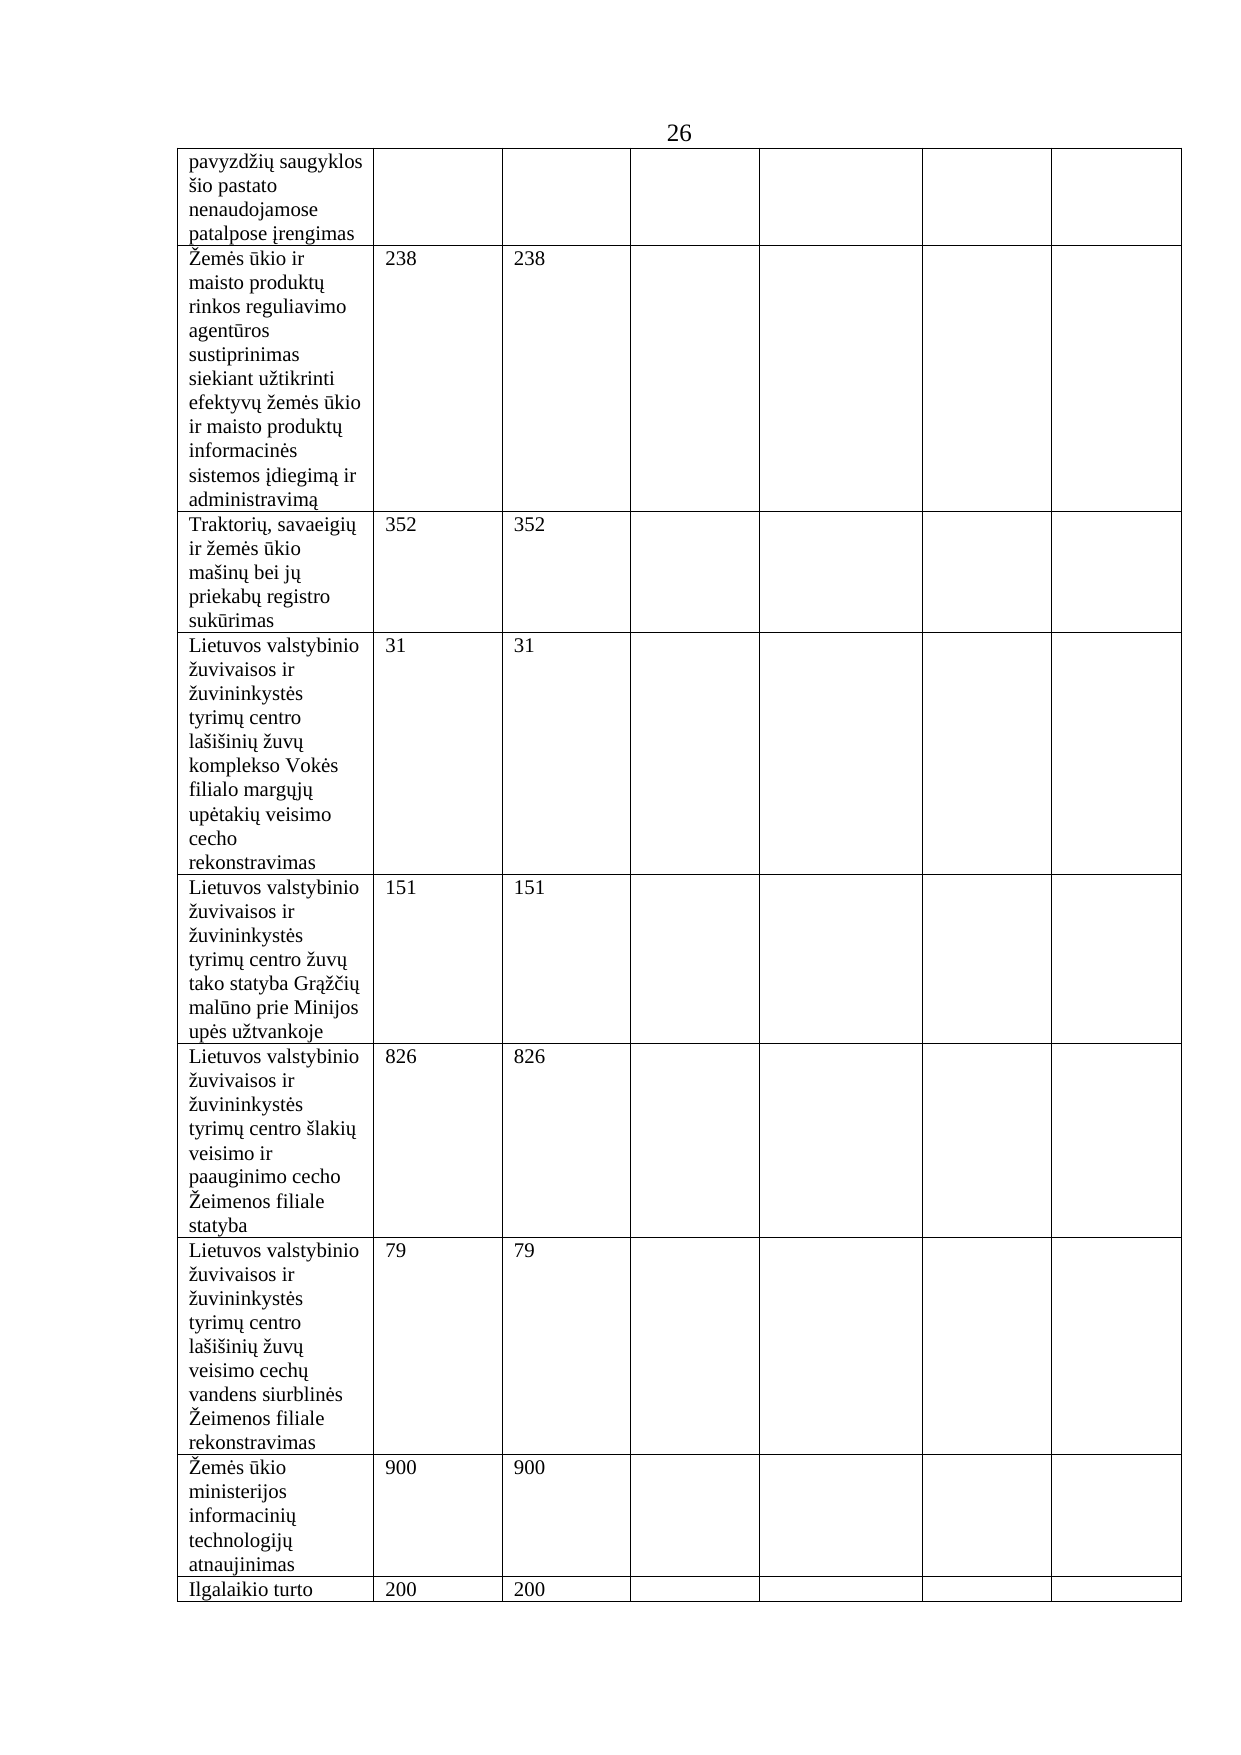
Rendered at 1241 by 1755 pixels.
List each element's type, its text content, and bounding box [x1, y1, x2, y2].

table_cell [1052, 149, 1181, 245]
table_cell [631, 149, 759, 245]
table_cell Lietuvos valstybinio žuvivaisos ir žuvininkystės tyrimų centro žuvų tako statyba Grąžčių malūno prie Minijos upės užtvankoje [178, 875, 373, 1043]
table_cell 151 [503, 875, 630, 1043]
table_cell [1052, 633, 1181, 874]
table_cell 151 [374, 875, 502, 1043]
table_cell [923, 1044, 1051, 1237]
table_cell [760, 512, 922, 632]
table_cell [923, 149, 1051, 245]
table_cell [631, 1044, 759, 1237]
table_cell Ilgalaikio turto [178, 1577, 373, 1601]
table_cell [1052, 1238, 1181, 1454]
table_cell Lietuvos valstybinio žuvivaisos ir žuvininkystės tyrimų centro šlakių veisimo ir paauginimo cecho Žeimenos filiale statyba [178, 1044, 373, 1237]
table_cell Traktorių, savaeigių ir žemės ūkio mašinų bei jų priekabų registro sukūrimas [178, 512, 373, 632]
table_cell [760, 1577, 922, 1601]
table_cell [923, 875, 1051, 1043]
table_cell [631, 512, 759, 632]
table_cell 200 [374, 1577, 502, 1601]
table_cell 900 [374, 1455, 502, 1576]
table_cell [760, 1238, 922, 1454]
table_cell [631, 1455, 759, 1576]
table_cell 238 [374, 246, 502, 511]
table_cell [760, 1044, 922, 1237]
table_cell 900 [503, 1455, 630, 1576]
table_cell 826 [374, 1044, 502, 1237]
table_cell [923, 1455, 1051, 1576]
table_cell [1052, 1044, 1181, 1237]
table_cell [1052, 246, 1181, 511]
table_cell [631, 1577, 759, 1601]
table_cell pavyzdžių saugyklos šio pastato nenaudojamose patalpose įrengimas [178, 149, 373, 245]
table_cell [503, 149, 630, 245]
table_cell [1052, 512, 1181, 632]
table_cell [923, 1238, 1051, 1454]
table_cell Žemės ūkio ministerijos informacinių technologijų atnaujinimas [178, 1455, 373, 1576]
table_cell [923, 512, 1051, 632]
table_cell [760, 149, 922, 245]
table_cell [923, 246, 1051, 511]
table_cell [923, 633, 1051, 874]
table_cell 31 [374, 633, 502, 874]
table_cell Lietuvos valstybinio žuvivaisos ir žuvininkystės tyrimų centro lašišinių žuvų veisimo cechų vandens siurblinės Žeimenos filiale rekonstravimas [178, 1238, 373, 1454]
table_cell 352 [374, 512, 502, 632]
table_cell [1052, 1577, 1181, 1601]
table_cell [760, 246, 922, 511]
table_cell [374, 149, 502, 245]
table_cell 79 [503, 1238, 630, 1454]
table_cell [760, 1455, 922, 1576]
table_cell [631, 875, 759, 1043]
table_cell 238 [503, 246, 630, 511]
table_cell [631, 246, 759, 511]
table_cell [631, 633, 759, 874]
table_cell 31 [503, 633, 630, 874]
table_cell [760, 633, 922, 874]
table_cell [631, 1238, 759, 1454]
table_cell 79 [374, 1238, 502, 1454]
table_cell [1052, 1455, 1181, 1576]
table_cell Lietuvos valstybinio žuvivaisos ir žuvininkystės tyrimų centro lašišinių žuvų komplekso Vokės filialo margųjų upėtakių veisimo cecho rekonstravimas [178, 633, 373, 874]
table_cell [760, 875, 922, 1043]
table_cell [1052, 875, 1181, 1043]
table_cell 352 [503, 512, 630, 632]
table_cell [923, 1577, 1051, 1601]
table_cell Žemės ūkio ir maisto produktų rinkos reguliavimo agentūros sustiprinimas siekiant užtikrinti efektyvų žemės ūkio ir maisto produktų informacinės sistemos įdiegimą ir administravimą [178, 246, 373, 511]
table_cell 200 [503, 1577, 630, 1601]
table_cell 826 [503, 1044, 630, 1237]
